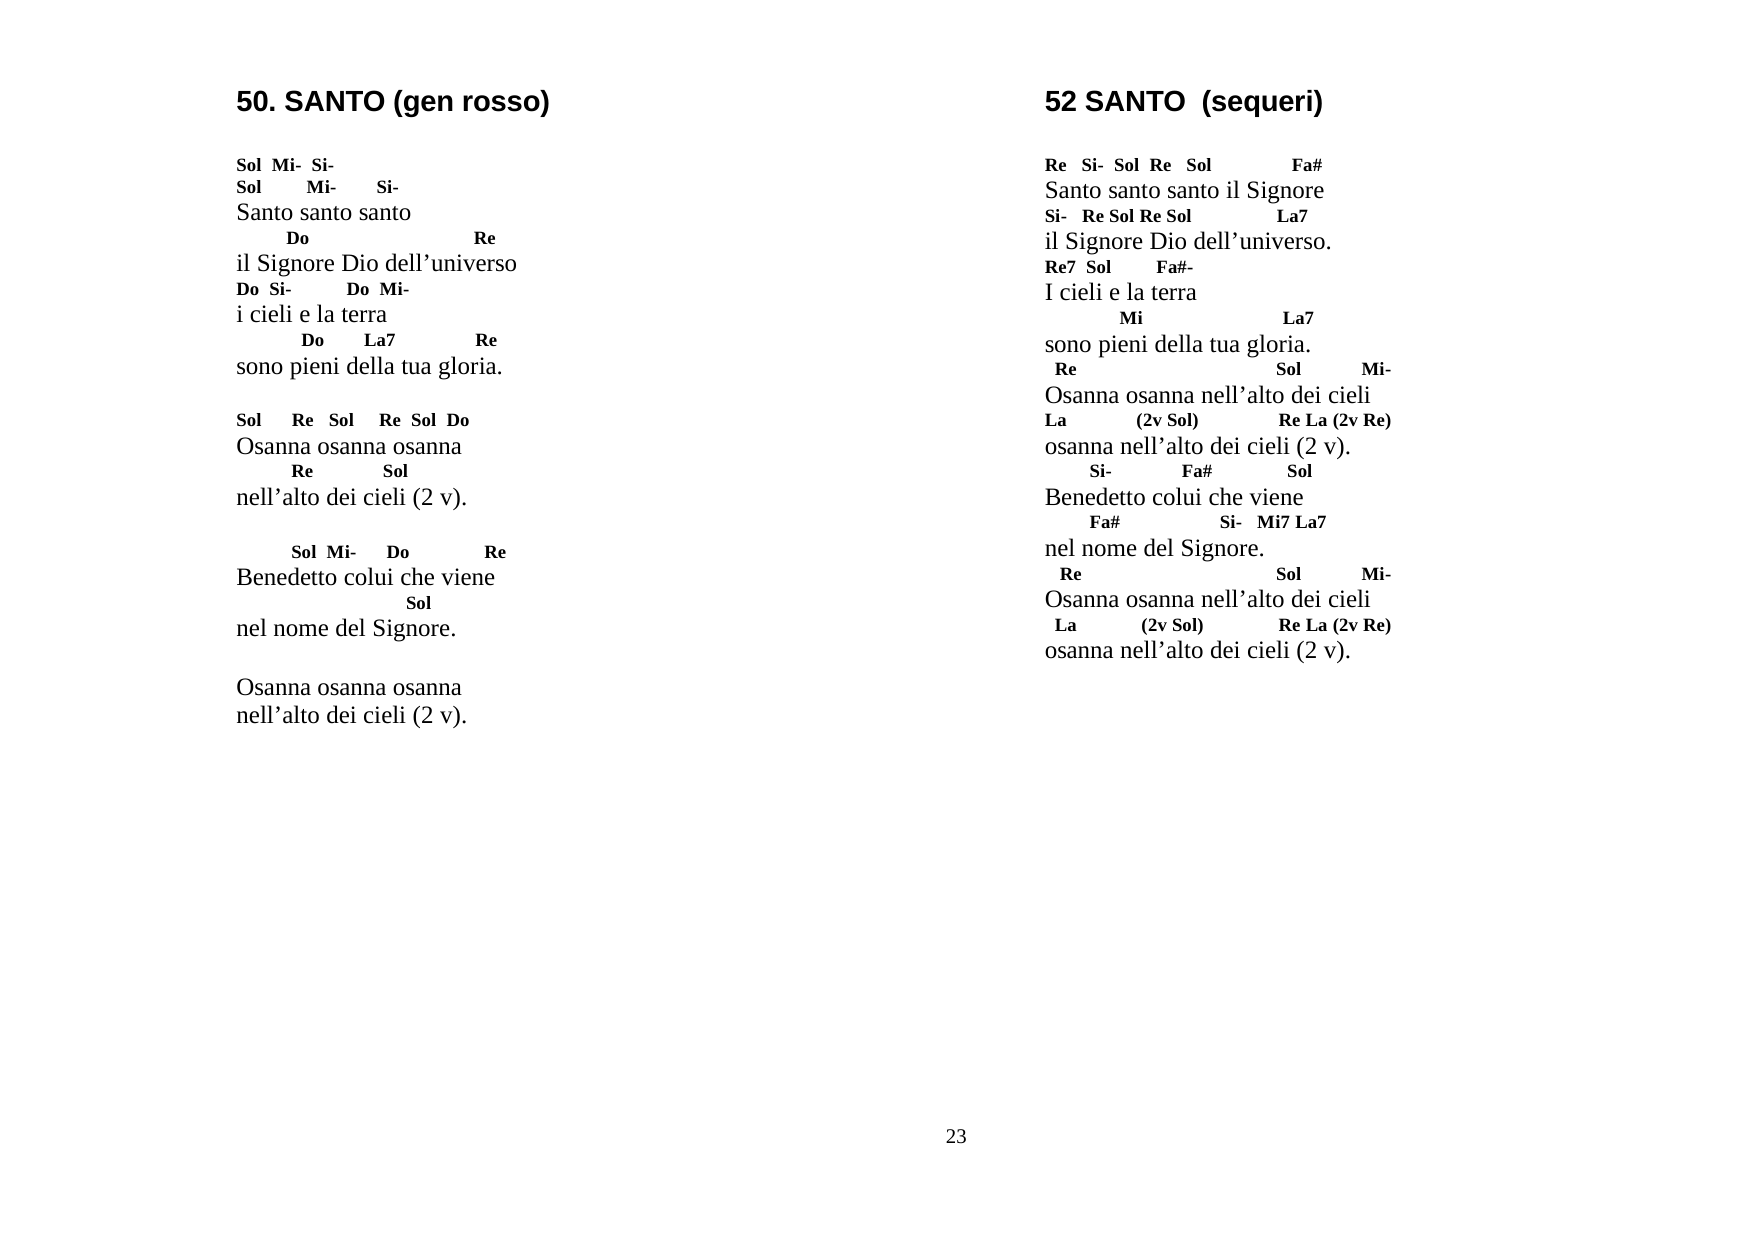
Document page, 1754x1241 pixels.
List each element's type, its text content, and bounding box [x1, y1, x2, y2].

text sono pieni della tua gloria. [1044, 328, 1678, 357]
text nell’alto dei cieli (2 v). [236, 482, 869, 511]
text Do Re [236, 226, 869, 248]
text La (2v Sol) Re La (2v Re) [1044, 613, 1678, 635]
text Si- Re Sol Re Sol La7 [1044, 204, 1678, 226]
subtitle 50. SANTO (gen rosso) [236, 84, 867, 118]
text Santo santo santo il Signore [1044, 175, 1678, 204]
text i cieli e la terra [236, 299, 869, 328]
text Re7 Sol Fa#- [1044, 255, 1678, 277]
text Do Si- Do Mi- [236, 277, 869, 299]
text osanna nell’alto dei cieli (2 v). [1044, 635, 1678, 664]
text Re Si- Sol Re Sol Fa# [1044, 153, 1678, 175]
text Sol [236, 591, 869, 613]
text Benedetto colui che viene [1044, 482, 1678, 511]
text Sol Mi- Si- [236, 175, 869, 197]
text Si- Fa# Sol [1044, 460, 1678, 482]
text Re Sol Mi- [1044, 562, 1678, 584]
text nell’alto dei cieli (2 v). [236, 700, 869, 729]
text Fa# Si- Mi7 La7 [1044, 511, 1678, 533]
text Sol Re Sol Re Sol Do [236, 409, 869, 431]
text Osanna osanna nell’alto dei cieli [1044, 379, 1678, 409]
text Osanna osanna osanna [236, 671, 869, 700]
subtitle 52 SANTO (sequeri) [1044, 84, 1676, 118]
text il Signore Dio dell’universo [236, 248, 869, 277]
text Osanna osanna nell’alto dei cieli [1044, 584, 1678, 613]
text La (2v Sol) Re La (2v Re) [1044, 409, 1678, 431]
text Osanna osanna osanna [236, 431, 869, 460]
text I cieli e la terra [1044, 277, 1678, 306]
text il Signore Dio dell’universo. [1044, 226, 1678, 255]
text Sol Mi- Do Re [236, 540, 869, 562]
text nel nome del Signore. [236, 613, 869, 642]
text osanna nell’alto dei cieli (2 v). [1044, 431, 1678, 460]
text Benedetto colui che viene [236, 562, 869, 591]
text nel nome del Signore. [1044, 533, 1678, 562]
text Re Sol [236, 460, 869, 482]
text Do La7 Re [236, 328, 869, 351]
text sono pieni della tua gloria. [236, 351, 869, 379]
text Sol Mi- Si- [236, 153, 869, 175]
text Re Sol Mi- [1044, 357, 1678, 379]
text Santo santo santo [236, 197, 869, 226]
text Mi La7 [1044, 306, 1678, 328]
